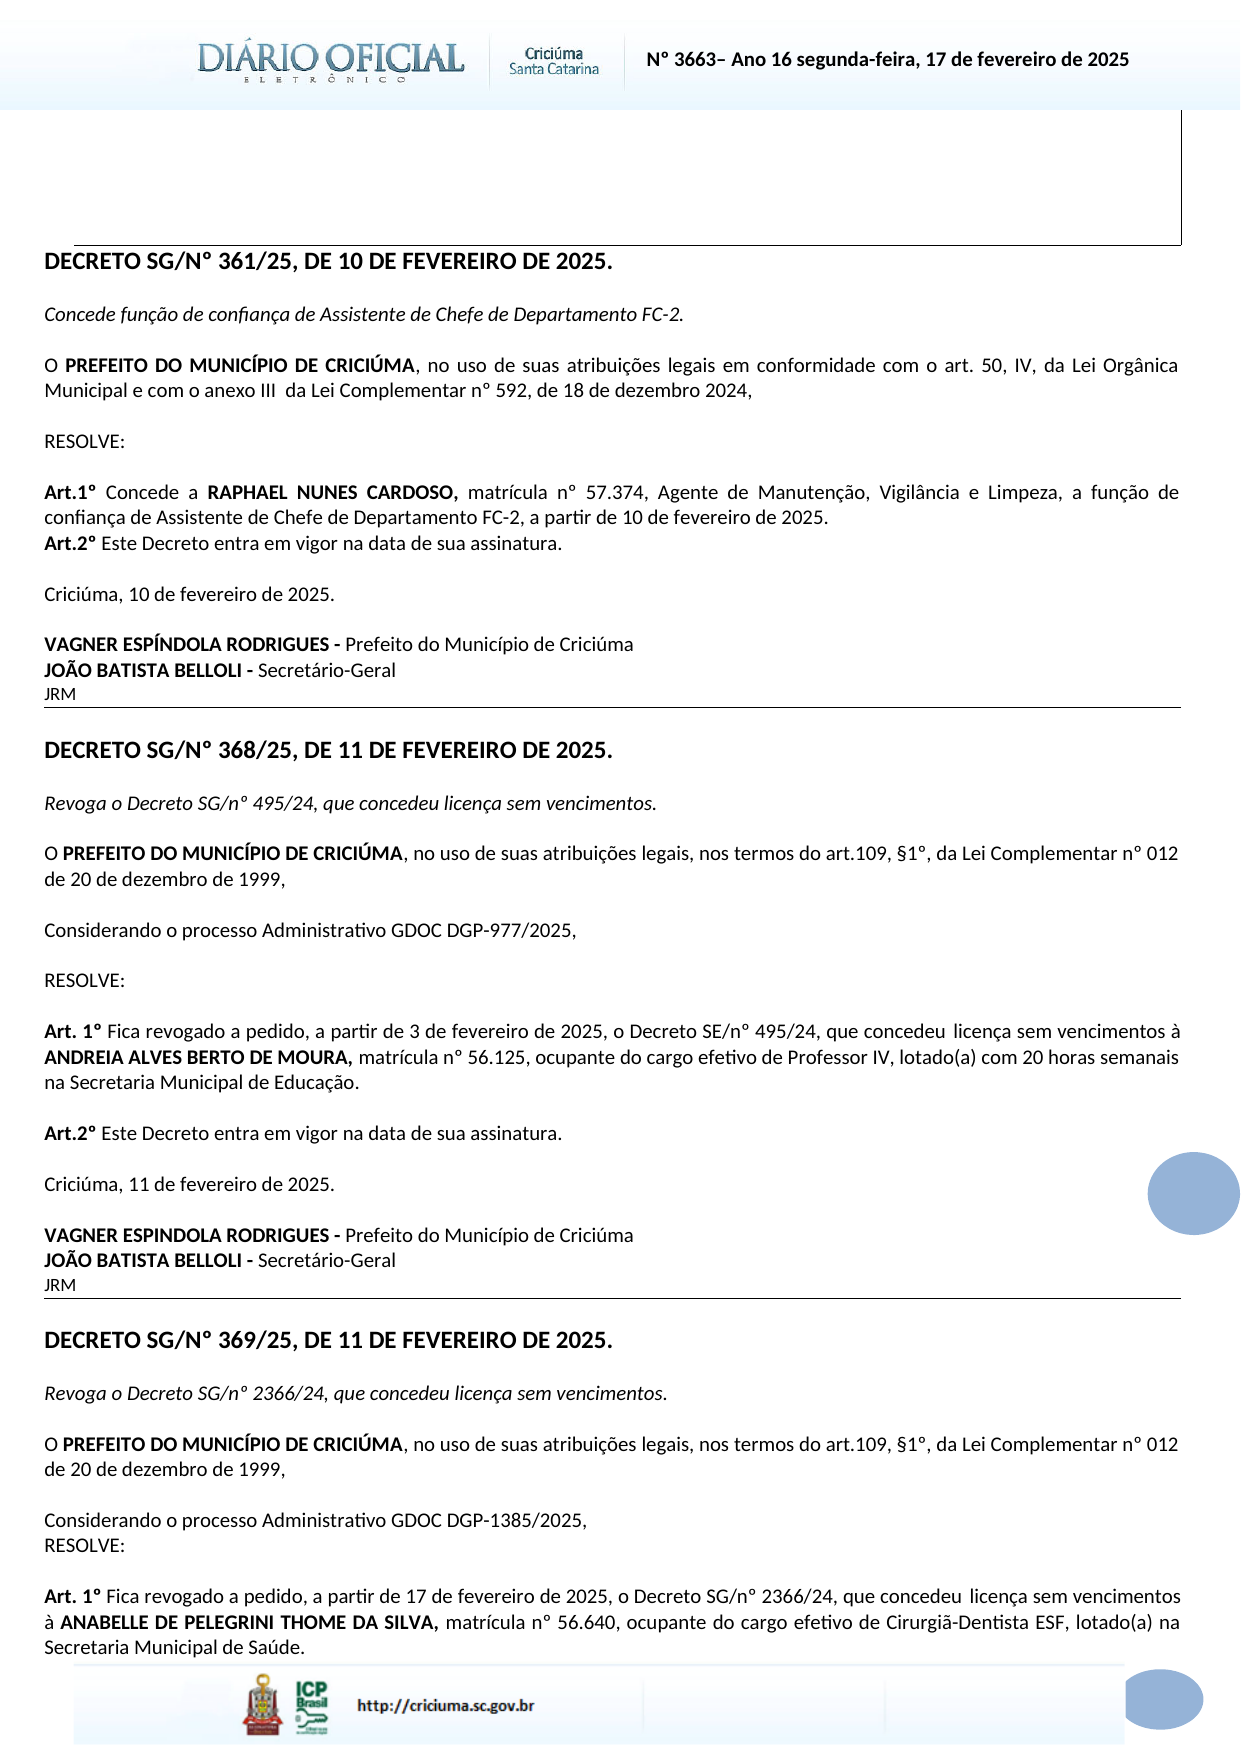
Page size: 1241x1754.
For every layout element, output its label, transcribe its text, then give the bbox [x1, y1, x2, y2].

text Criciúma, 11 de fevereiro de 2025. [44, 1171, 1154, 1196]
text VAGNER ESPINDOLA RODRIGUES - Prefeito do Município de Criciúma [44, 1222, 1181, 1247]
text JOÃO BATISTA BELLOLI - Secretário-Geral [44, 1247, 1181, 1273]
text Art.2º Este Decreto entra em vigor na data de sua assinatura. [44, 1120, 1181, 1146]
text Revoga o Decreto SG/nº 495/24, que concedeu licença sem vencimentos. [44, 790, 1181, 815]
text DECRETO SG/Nº 368/25, DE 11 DE FEVEREIRO DE 2025. [44, 734, 1181, 764]
text RESOLVE: [44, 428, 1181, 454]
text Considerando o processo Administrativo GDOC DGP-1385/2025, [44, 1507, 1181, 1533]
text O PREFEITO DO MUNICÍPIO DE CRICIÚMA, no uso de suas atribuições legais em conformidade com o art. 50, IV, da Lei Orgânica Municipal e com o anexo III da Lei Complementar nº 592, de 18 de dezembro 2024, [44, 352, 1181, 403]
text Art.2º Este Decreto entra em vigor na data de sua assinatura. [44, 530, 1181, 555]
text Art.1º Concede a RAPHAEL NUNES CARDOSO, matrícula nº 57.374, Agente de Manutenção, Vigilância e Limpeza, a função de confiança de Assistente de Chefe de Departamento FC-2, a partir de 10 de fevereiro de 2025. [44, 479, 1181, 530]
text Art. 1º Fica revogado a pedido, a partir de 3 de fevereiro de 2025, o Decreto SE/nº 495/24, que concedeu licença sem vencimentos à ANDREIA ALVES BERTO DE MOURA, matrícula nº 56.125, ocupante do cargo efetivo de Professor IV, lotado(a) com 20 horas semanais na Secretaria Municipal de Educação. [44, 1018, 1181, 1095]
text Revoga o Decreto SG/nº 2366/24, que concedeu licença sem vencimentos. [44, 1380, 1181, 1406]
text JRM [44, 682, 1181, 707]
text RESOLVE: [44, 968, 1181, 993]
text O PREFEITO DO MUNICÍPIO DE CRICIÚMA, no uso de suas atribuições legais, nos termos do art.109, §1º, da Lei Complementar nº 012 de 20 de dezembro de 1999, [44, 1431, 1181, 1482]
text VAGNER ESPÍNDOLA RODRIGUES - Prefeito do Município de Criciúma [44, 632, 1181, 657]
text DECRETO SG/Nº 361/25, DE 10 DE FEVEREIRO DE 2025. [44, 245, 1181, 276]
text DECRETO SG/Nº 369/25, DE 11 DE FEVEREIRO DE 2025. [44, 1324, 1181, 1355]
text RESOLVE: [44, 1533, 1181, 1558]
text Art. 1º Fica revogado a pedido, a partir de 17 de fevereiro de 2025, o Decreto SG/nº 2366/24, que concedeu licença sem vencimentos à ANABELLE DE PELEGRINI THOME DA SILVA, matrícula nº 56.640, ocupante do cargo efetivo de Cirurgiã-Dentista ESF, lotado(a) na Secretaria Municipal de Saúde. [44, 1583, 1181, 1660]
text Concede função de confiança de Assistente de Chefe de Departamento FC-2. [44, 301, 1181, 327]
text JOÃO BATISTA BELLOLI - Secretário-Geral [44, 657, 1181, 682]
text Criciúma, 10 de fevereiro de 2025. [44, 581, 1181, 606]
text JRM [44, 1273, 1181, 1298]
text O PREFEITO DO MUNICÍPIO DE CRICIÚMA, no uso de suas atribuições legais, nos termos do art.109, §1º, da Lei Complementar nº 012 de 20 de dezembro de 1999, [44, 841, 1181, 891]
text Considerando o processo Administrativo GDOC DGP-977/2025, [44, 917, 1181, 942]
